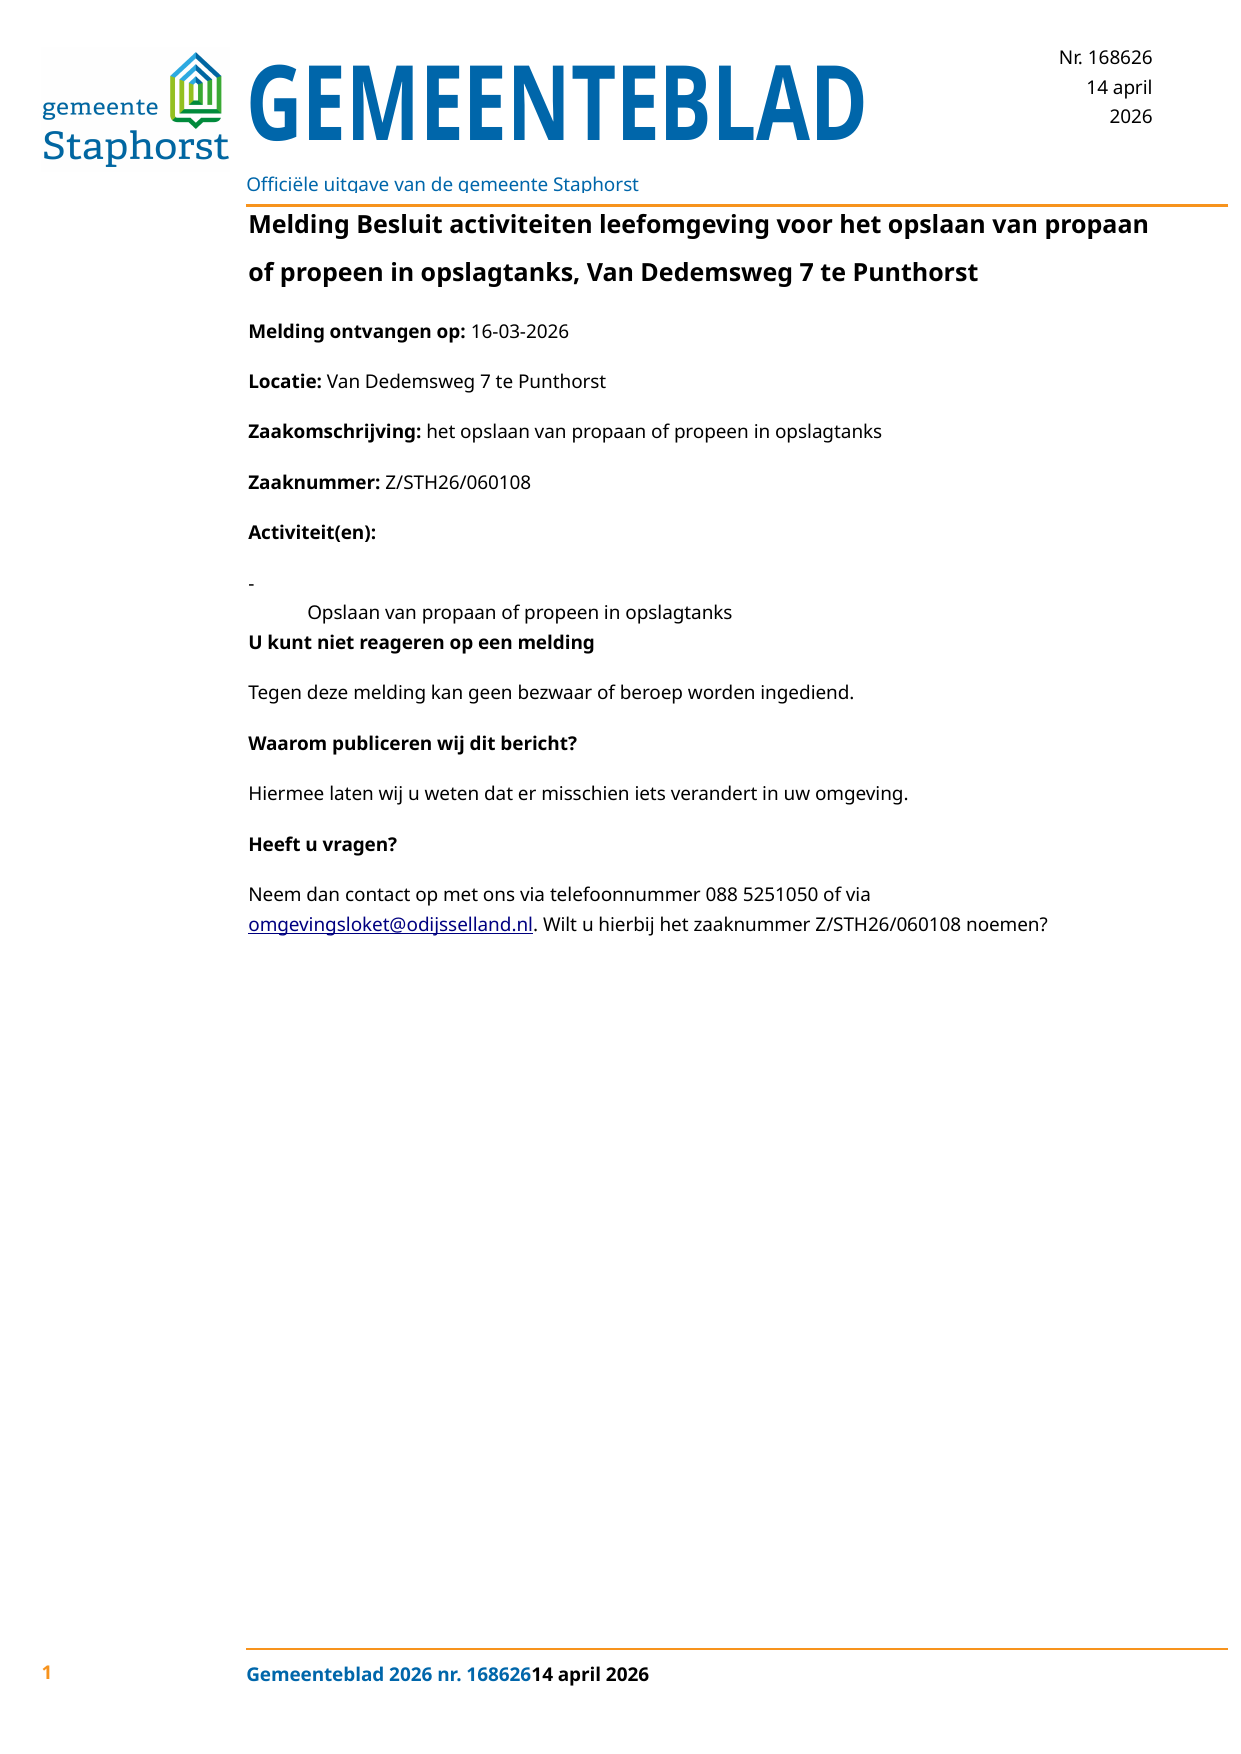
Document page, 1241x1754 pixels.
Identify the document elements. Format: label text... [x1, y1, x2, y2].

text Melding Besluit activiteiten leefomgeving voor het opslaan van propaan of propeen in opslagtanks, Van Dedemsweg 7 te Punthorst [248, 207, 1152, 288]
list Opslaan van propaan of propeen in opslagtanks [248, 599, 1152, 625]
picture [41, 47, 231, 172]
text Melding ontvangen op: 16-03-2026 [248, 318, 1152, 344]
text Zaakomschrijving: het opslaan van propaan of propeen in opslagtanks [248, 419, 1152, 444]
text U kunt niet reageren op een melding [248, 629, 1152, 655]
text Waarom publiceren wij dit bericht? [248, 730, 1152, 756]
text Hiermee laten wij u weten dat er misschien iets verandert in uw omgeving. [248, 780, 1152, 806]
text Heeft u vragen? [248, 831, 1152, 857]
text Neem dan contact op met ons via telefoonnummer 088 5251050 of via omgevingsloket@odijsselland.nl. Wilt u hierbij het zaaknummer Z/STH26/060108 noemen? [248, 881, 1152, 937]
text Zaaknummer: Z/STH26/060108 [248, 469, 1152, 495]
text Tegen deze melding kan geen bezwaar of beroep worden ingediend. [248, 679, 1152, 705]
text Locatie: Van Dedemsweg 7 te Punthorst [248, 368, 1152, 394]
text Activiteit(en): [248, 519, 1152, 545]
